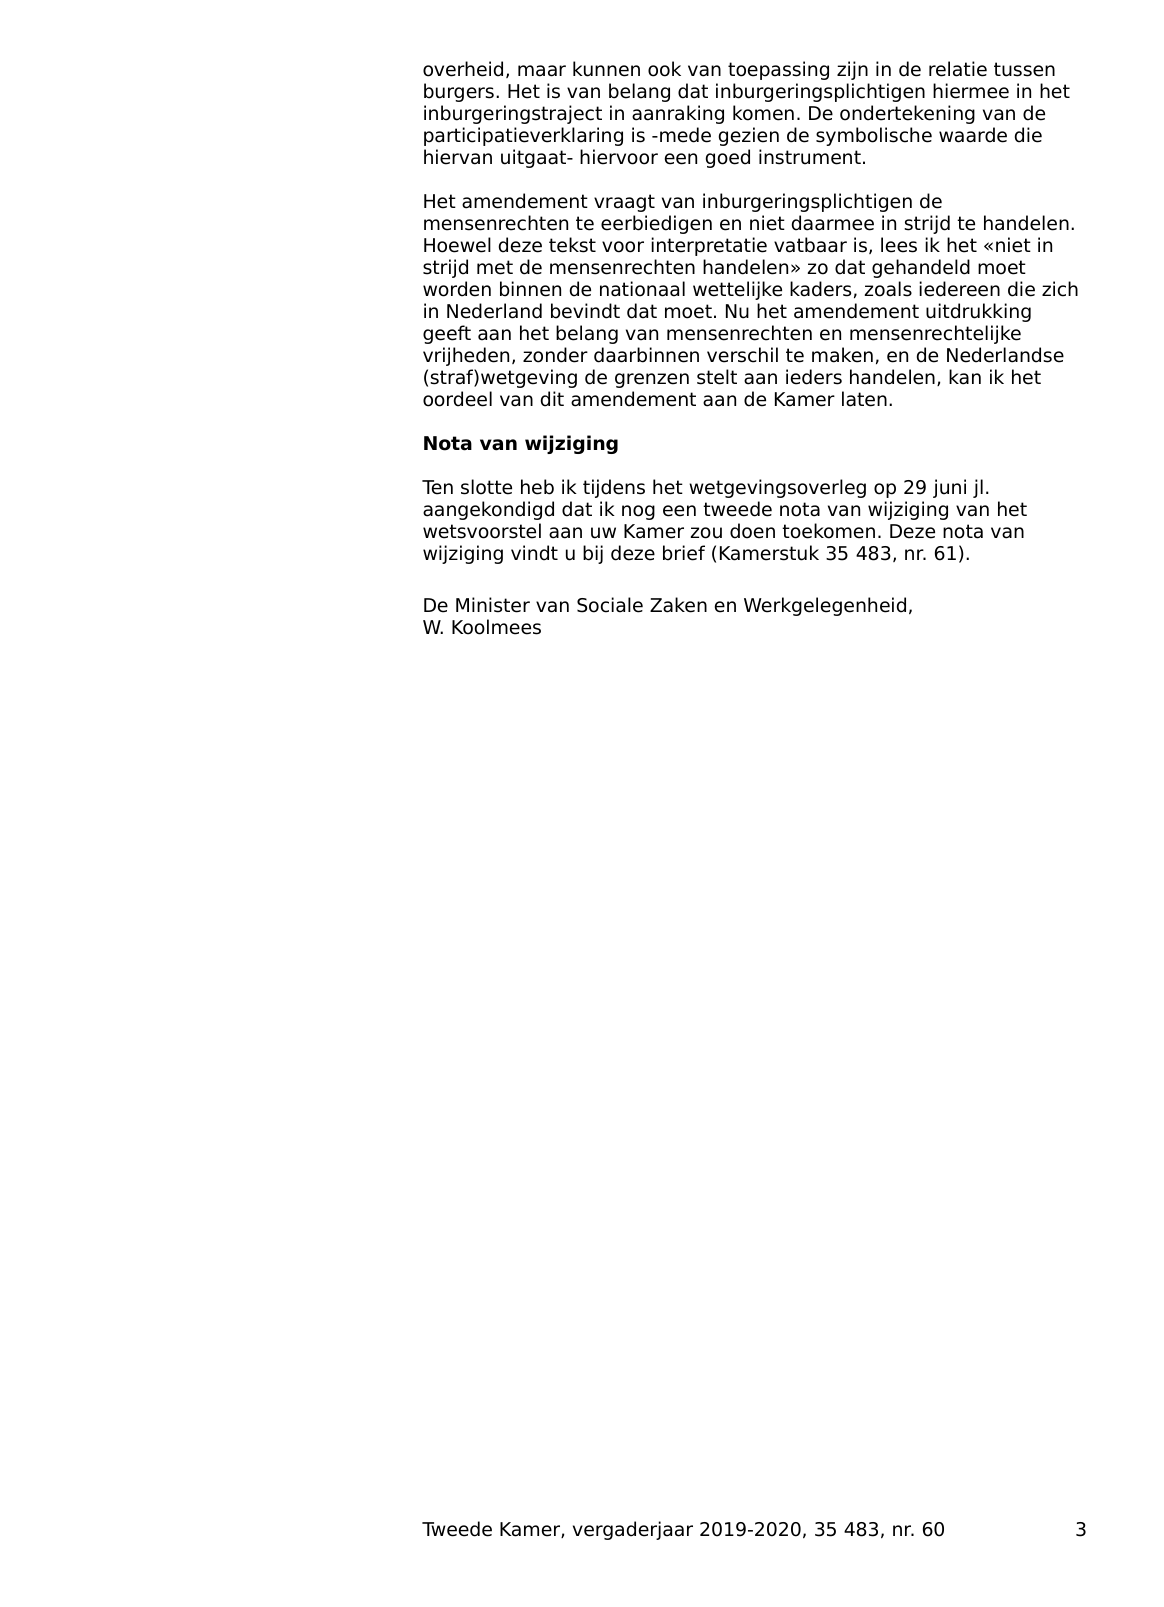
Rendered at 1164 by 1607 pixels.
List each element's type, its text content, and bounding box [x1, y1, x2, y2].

text Het amendement vraagt van inburgeringsplichtigen de mensenrechten te eerbiedigen en niet daarmee in strijd te handelen. Hoewel deze tekst voor interpretatie vatbaar is, lees ik het «niet in strijd met de mensenrechten handelen» zo dat gehandeld moet worden binnen de nationaal wettelijke kaders, zoals iedereen die zich in Nederland bevindt dat moet. Nu het amendement uitdrukking geeft aan het belang van mensenrechten en mensenrechtelijke vrijheden, zonder daarbinnen verschil te maken, en de Nederlandse (straf)wetgeving de grenzen stelt aan ieders handelen, kan ik het oordeel van dit amendement aan de Kamer laten. [422, 191, 1087, 411]
subtitle Nota van wijziging [422, 433, 1087, 455]
text Ten slotte heb ik tijdens het wetgevingsoverleg op 29 juni jl. aangekondigd dat ik nog een tweede nota van wijziging van het wetsvoorstel aan uw Kamer zou doen toekomen. Deze nota van wijziging vindt u bij deze brief (Kamerstuk 35 483, nr. 61). [422, 477, 1087, 565]
text De Minister van Sociale Zaken en Werkgelegenheid, W. Koolmees [422, 595, 1087, 639]
text overheid, maar kunnen ook van toepassing zijn in de relatie tussen burgers. Het is van belang dat inburgeringsplichtigen hiermee in het inburgeringstraject in aanraking komen. De ondertekening van de participatieverklaring is -mede gezien de symbolische waarde die hiervan uitgaat- hiervoor een goed instrument. [422, 59, 1087, 169]
